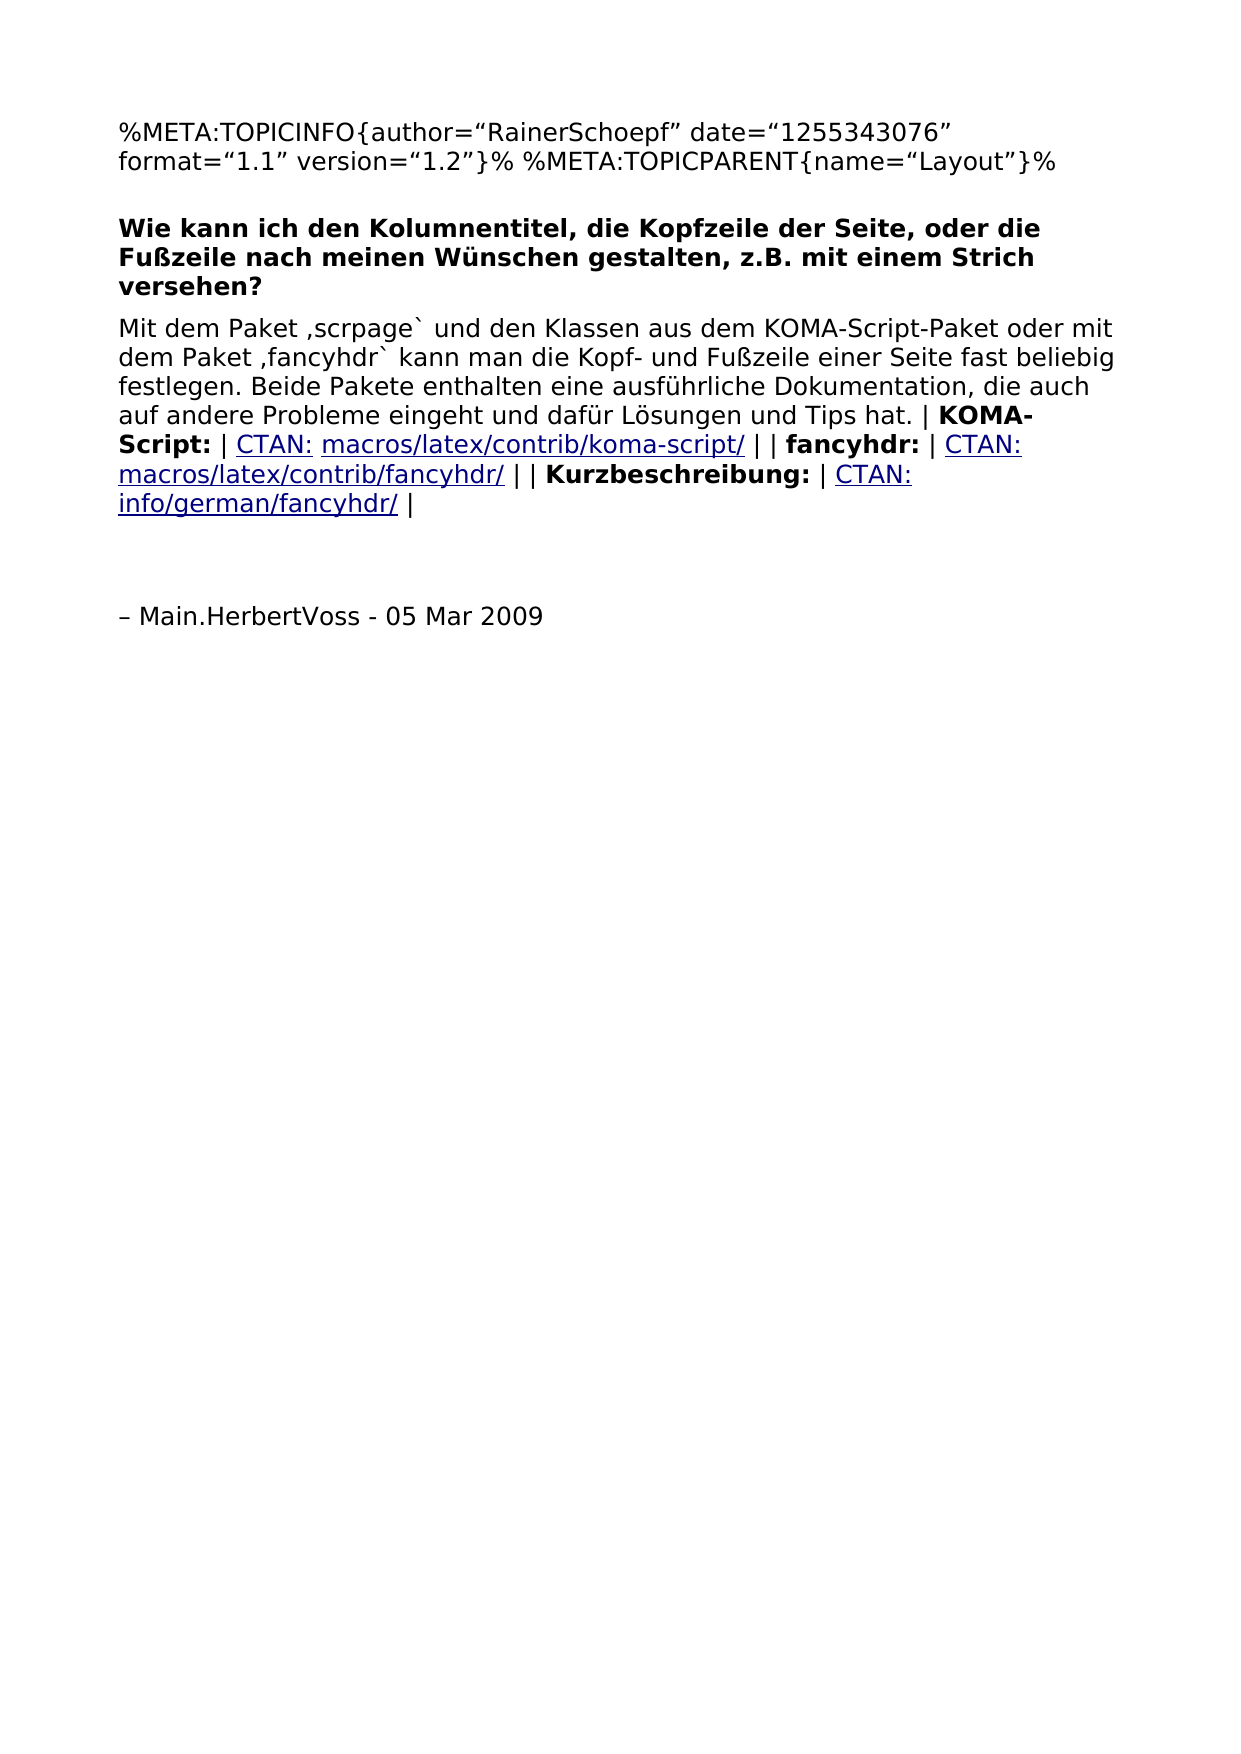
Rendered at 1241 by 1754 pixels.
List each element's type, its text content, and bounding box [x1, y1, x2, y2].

subtitle Wie kann ich den Kolumnentitel, die Kopfzeile der Seite, oder die Fußzeile nach meinen Wünschen gestalten, z.B. mit einem Strich versehen? [118, 214, 1122, 301]
text %META:TOPICINFO{author=“RainerSchoepf” date=“1255343076” format=“1.1” version=“1.2”}% %META:TOPICPARENT{name=“Layout”}% [118, 118, 1122, 176]
text – Main.HerbertVoss - 05 Mar 2009 [118, 602, 1122, 631]
text Mit dem Paket ,scrpage` und den Klassen aus dem KOMA-Script-Paket oder mit dem Paket ,fancyhdr` kann man die Kopf- und Fußzeile einer Seite fast beliebig festlegen. Beide Pakete enthalten eine ausführliche Dokumentation, die auch auf andere Probleme eingeht und dafür Lösungen und Tips hat. | KOMA-Script: | CTAN: macros/latex/contrib/koma-script/ | | fancyhdr: | CTAN: macros/latex/contrib/fancyhdr/ | | Kurzbeschreibung: | CTAN: info/german/fancyhdr/ | [118, 314, 1122, 518]
